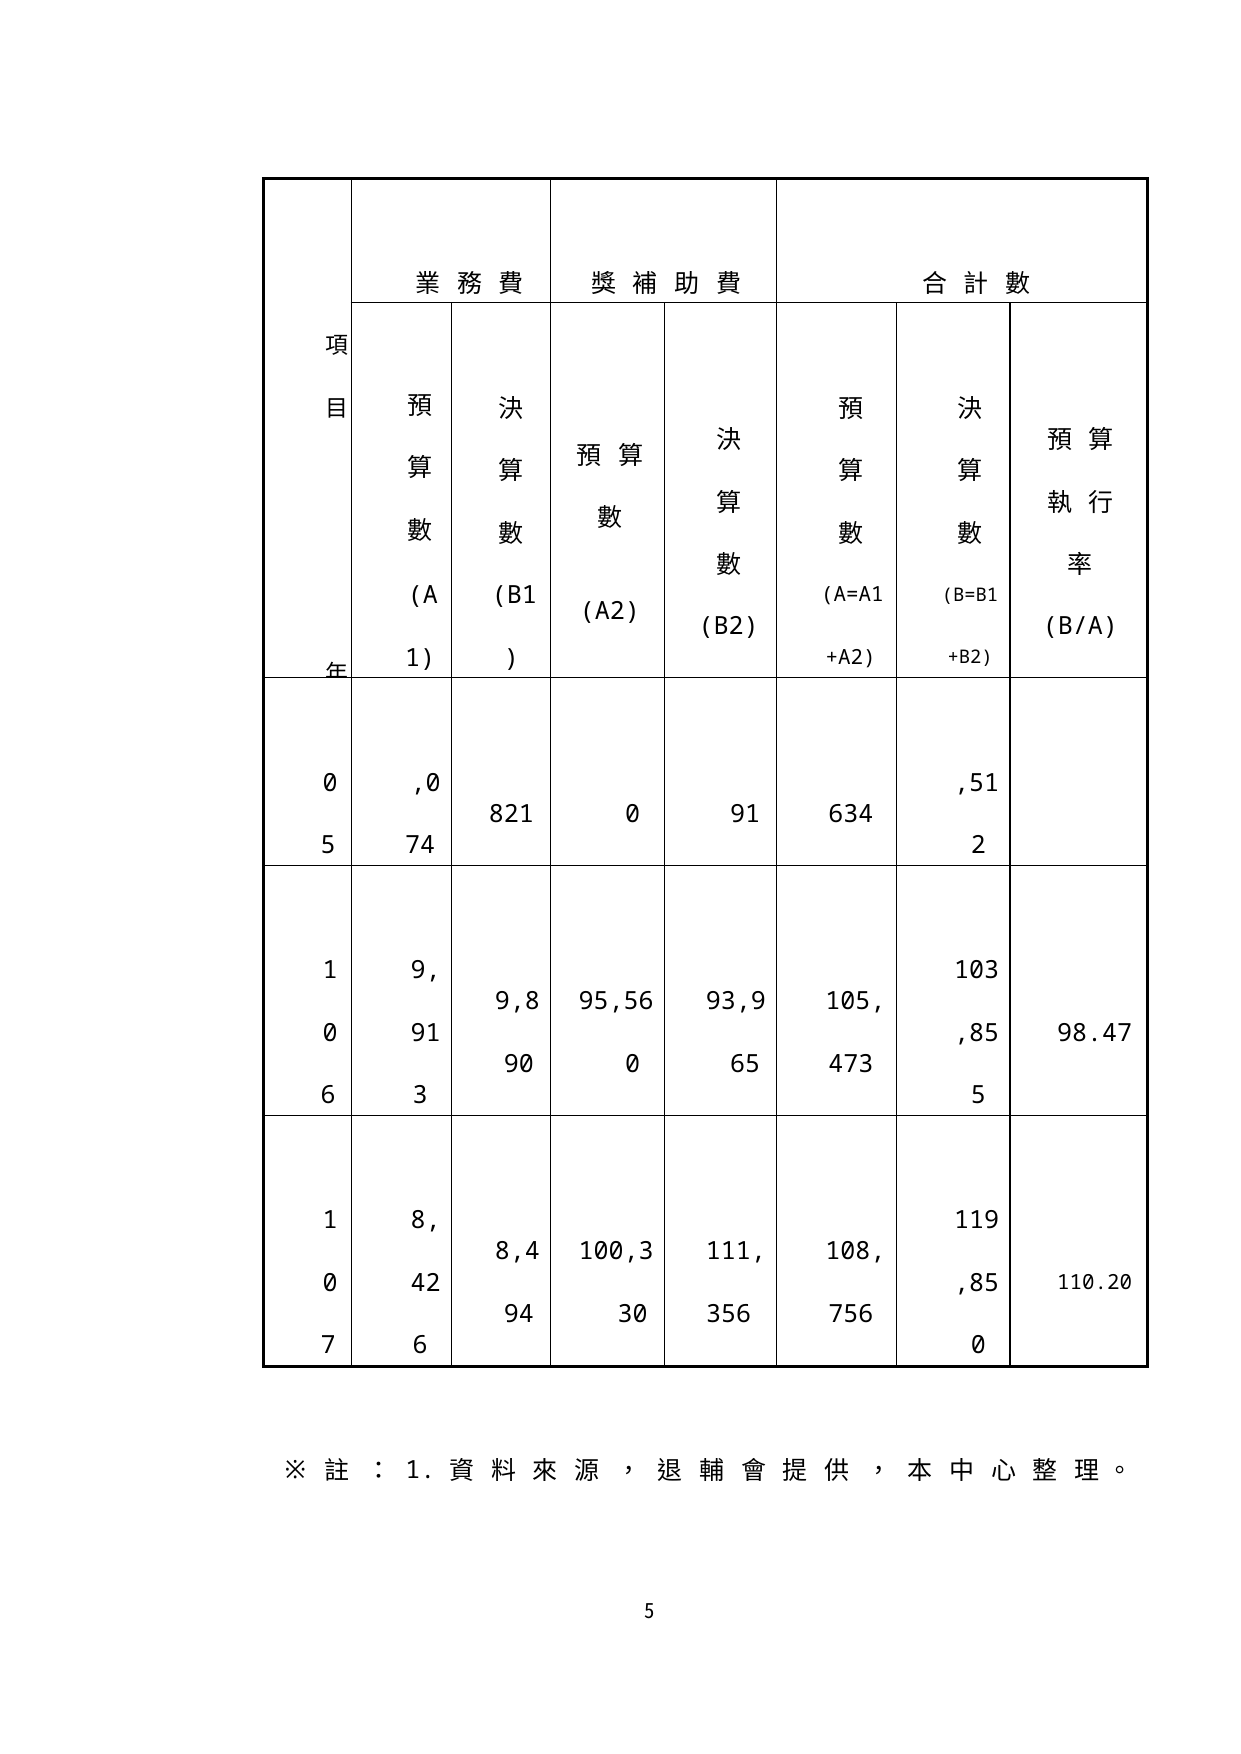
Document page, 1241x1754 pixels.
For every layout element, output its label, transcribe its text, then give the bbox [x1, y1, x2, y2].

table_cell 821 [452, 678, 550, 865]
table_cell 634 [777, 678, 896, 865]
table_cell 8,426 [352, 1116, 451, 1365]
table_cell 預算數 (A=A1+A2) [777, 303, 896, 677]
table_cell 98.47 [1011, 866, 1146, 1115]
text ※註：1.資料來源，退輔會提供，本中心整理。 [250, 1427, 1108, 1490]
table_cell 100,330 [551, 1116, 664, 1365]
table_cell 103,855 [897, 866, 1009, 1115]
table_cell 0 [551, 678, 664, 865]
table_cell 110.20 [1011, 1116, 1146, 1365]
table_header 獎補助費 [551, 180, 776, 302]
table_cell 8,494 [452, 1116, 550, 1365]
table_cell 9,890 [452, 866, 550, 1115]
table_cell 預算執行率 (B/A) [1011, 303, 1146, 677]
table_cell 111,356 [665, 1116, 776, 1365]
table_cell 預算數 (A2) [551, 303, 664, 677]
table_cell 決算數 (B1) [452, 303, 550, 677]
table_cell 107 [265, 1116, 351, 1365]
table_cell 108,756 [777, 1116, 896, 1365]
table_cell [1011, 678, 1146, 865]
table_cell 9,913 [352, 866, 451, 1115]
table_cell 93,965 [665, 866, 776, 1115]
table_cell 106 [265, 866, 351, 1115]
table_cell 105,473 [777, 866, 896, 1115]
table_cell 決算數 (B2) [665, 303, 776, 677]
table_cell 決算數 (B=B1+B2) [897, 303, 1009, 677]
table_cell 95,560 [551, 866, 664, 1115]
table_header 業務費 [352, 180, 550, 302]
table_cell 119,850 [897, 1116, 1009, 1365]
table_header 項目 年度 [265, 180, 351, 677]
table_header 合計數 [777, 180, 1146, 302]
table_cell 預算數 (A1) [352, 303, 451, 677]
table_cell 91 [665, 678, 776, 865]
table_cell ,512 [897, 678, 1009, 865]
table_cell ,074 [352, 678, 451, 865]
table_cell 05 [265, 678, 351, 865]
